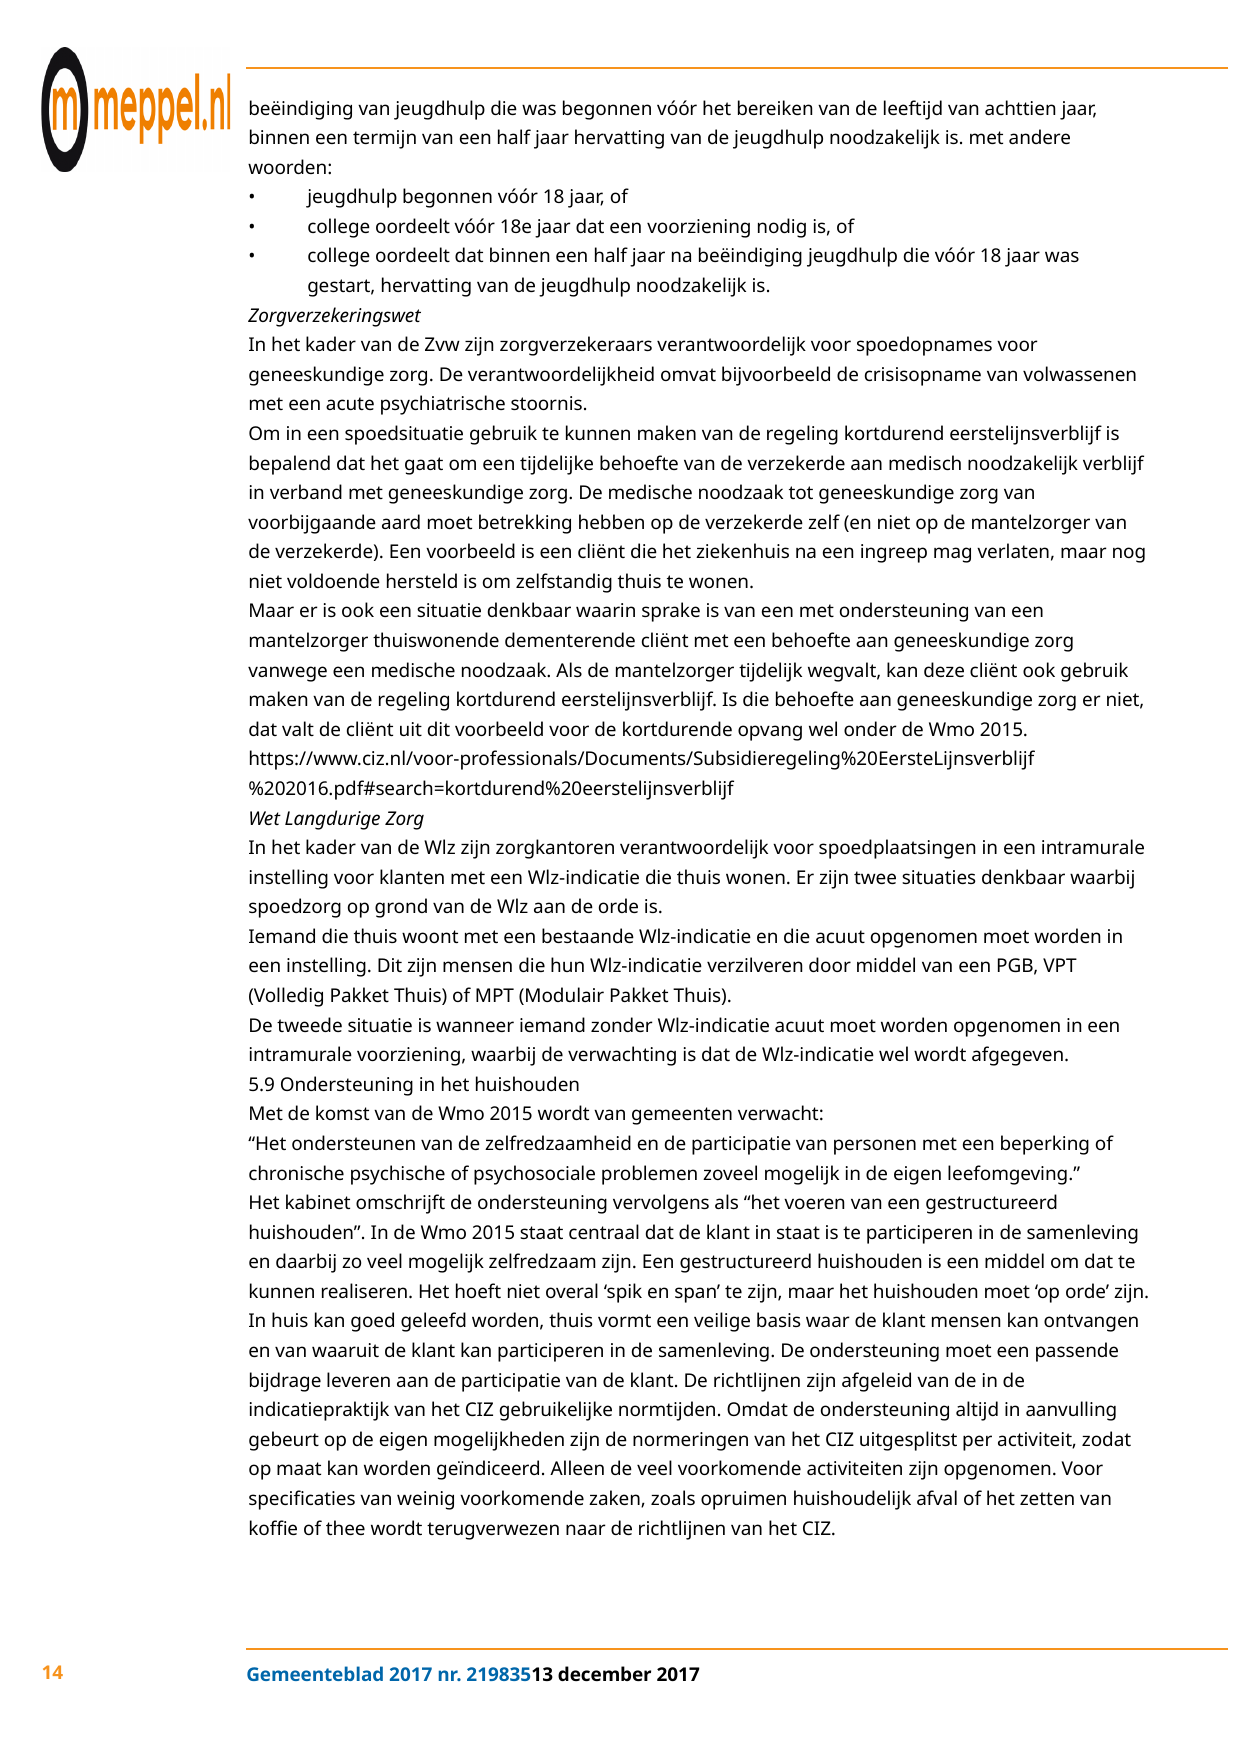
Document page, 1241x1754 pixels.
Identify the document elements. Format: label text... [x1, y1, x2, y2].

text De tweede situatie is wanneer iemand zonder Wlz-indicatie acuut moet worden opgenomen in een intramurale voorziening, waarbij de verwachting is dat de Wlz-indicatie wel wordt afgegeven. [248, 1012, 1152, 1067]
text Het kabinet omschrijft de ondersteuning vervolgens als “het voeren van een gestructureerd huishouden”. In de Wmo 2015 staat centraal dat de klant in staat is te participeren in de samenleving en daarbij zo veel mogelijk zelfredzaam zijn. Een gestructureerd huishouden is een middel om dat te kunnen realiseren. Het hoeft niet overal ‘spik en span’ te zijn, maar het huishouden moet ‘op orde’ zijn. In huis kan goed geleefd worden, thuis vormt een veilige basis waar de klant mensen kan ontvangen en van waaruit de klant kan participeren in de samenleving. De ondersteuning moet een passende bijdrage leveren aan de participatie van de klant. De richtlijnen zijn afgeleid van de in de indicatiepraktijk van het CIZ gebruikelijke normtijden. Omdat de ondersteuning altijd in aanvulling gebeurt op de eigen mogelijkheden zijn de normeringen van het CIZ uitgesplitst per activiteit, zodat op maat kan worden geïndiceerd. Alleen de veel voorkomende activiteiten zijn opgenomen. Voor specificaties van weinig voorkomende zaken, zoals opruimen huishoudelijk afval of het zetten van koffie of thee wordt terugverwezen naar de richtlijnen van het CIZ. [248, 1189, 1152, 1541]
list college oordeelt vóór 18e jaar dat een voorziening nodig is, of [248, 213, 1152, 239]
picture [41, 47, 231, 172]
text “Het ondersteunen van de zelfredzaamheid en de participatie van personen met een beperking of chronische psychische of psychosociale problemen zoveel mogelijk in de eigen leefomgeving.” [248, 1130, 1152, 1186]
text 5.9 Ondersteuning in het huishouden [248, 1071, 1152, 1097]
text Wet Langdurige Zorg [248, 805, 1152, 831]
text Om in een spoedsituatie gebruik te kunnen maken van de regeling kortdurend eerstelijnsverblijf is bepalend dat het gaat om een tijdelijke behoefte van de verzekerde aan medisch noodzakelijk verblijf in verband met geneeskundige zorg. De medische noodzaak tot geneeskundige zorg van voorbijgaande aard moet betrekking hebben op de verzekerde zelf (en niet op de mantelzorger van de verzekerde). Een voorbeeld is een cliënt die het ziekenhuis na een ingreep mag verlaten, maar nog niet voldoende hersteld is om zelfstandig thuis te wonen. [248, 420, 1152, 594]
text In het kader van de Wlz zijn zorgkantoren verantwoordelijk voor spoedplaatsingen in een intramurale instelling voor klanten met een Wlz-indicatie die thuis wonen. Er zijn twee situaties denkbaar waarbij spoedzorg op grond van de Wlz aan de orde is. [248, 834, 1152, 919]
text https://www.ciz.nl/voor-professionals/Documents/Subsidieregeling%20EersteLijnsverblijf%202016.pdf#search=kortdurend%20eerstelijnsverblijf [248, 746, 1152, 801]
text Zorgverzekeringswet [248, 302, 1152, 328]
text In het kader van de Zvw zijn zorgverzekeraars verantwoordelijk voor spoedopnames voor geneeskundige zorg. De verantwoordelijkheid omvat bijvoorbeeld de crisisopname van volwassenen met een acute psychiatrische stoornis. [248, 331, 1152, 416]
text Met de komst van de Wmo 2015 wordt van gemeenten verwacht: [248, 1101, 1152, 1126]
text beëindiging van jeugdhulp die was begonnen vóór het bereiken van de leeftijd van achttien jaar, binnen een termijn van een half jaar hervatting van de jeugdhulp noodzakelijk is. met andere woorden: [248, 95, 1152, 180]
list college oordeelt dat binnen een half jaar na beëindiging jeugdhulp die vóór 18 jaar was gestart, hervatting van de jeugdhulp noodzakelijk is. [248, 243, 1152, 298]
text Iemand die thuis woont met een bestaande Wlz-indicatie en die acuut opgenomen moet worden in een instelling. Dit zijn mensen die hun Wlz-indicatie verzilveren door middel van een PGB, VPT (Volledig Pakket Thuis) of MPT (Modulair Pakket Thuis). [248, 923, 1152, 1008]
text Maar er is ook een situatie denkbaar waarin sprake is van een met ondersteuning van een mantelzorger thuiswonende dementerende cliënt met een behoefte aan geneeskundige zorg vanwege een medische noodzaak. Als de mantelzorger tijdelijk wegvalt, kan deze cliënt ook gebruik maken van de regeling kortdurend eerstelijnsverblijf. Is die behoefte aan geneeskundige zorg er niet, dat valt de cliënt uit dit voorbeeld voor de kortdurende opvang wel onder de Wmo 2015. [248, 598, 1152, 742]
list jeugdhulp begonnen vóór 18 jaar, of [248, 183, 1152, 209]
